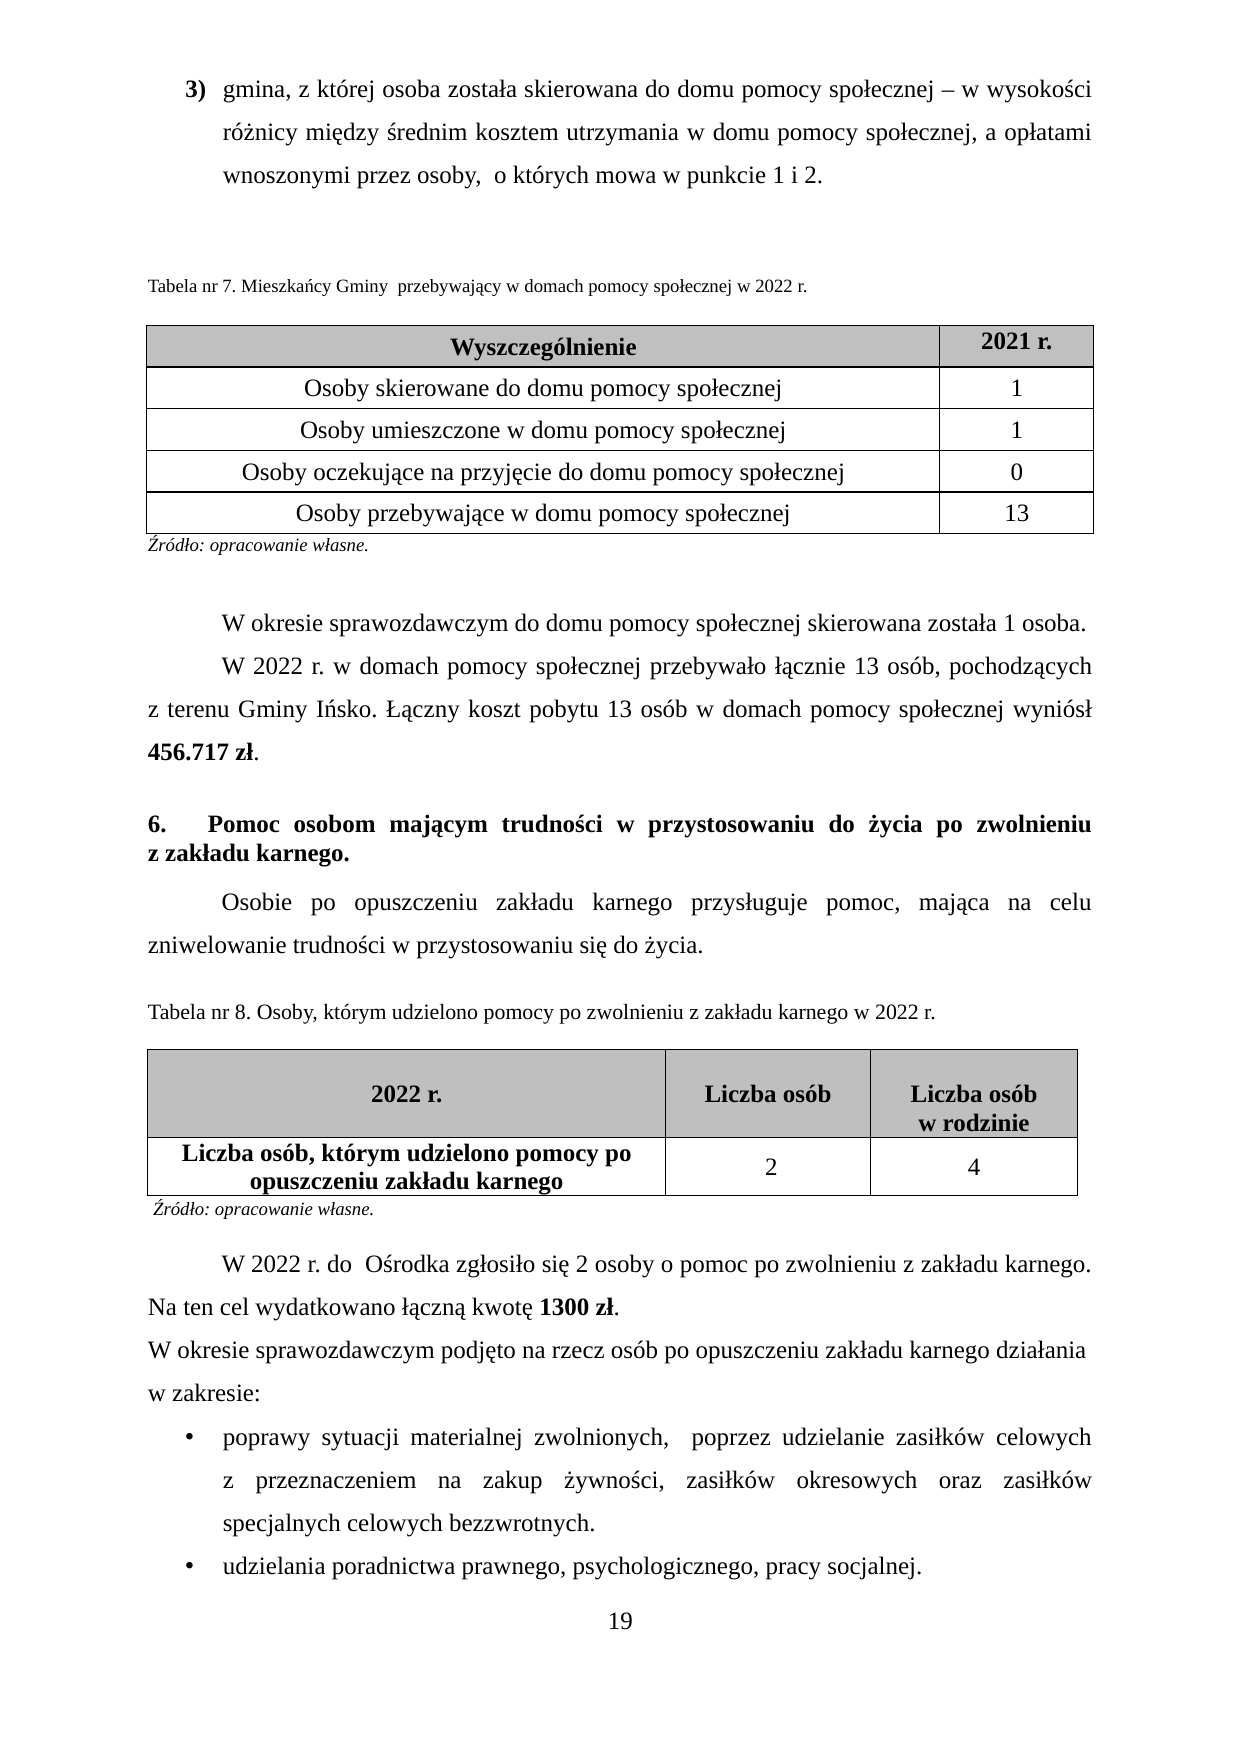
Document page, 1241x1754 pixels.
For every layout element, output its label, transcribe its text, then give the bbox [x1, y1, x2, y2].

table_cell Liczba osób, którym udzielono pomocy po opuszczeniu zakładu karnego [148, 1138, 665, 1195]
table_header 2021 r. [940, 326, 1093, 366]
table_cell 0 [940, 451, 1093, 491]
text Źródło: opracowanie własne. [148, 1196, 1093, 1220]
list gmina, z której osoba została skierowana do domu pomocy społecznej – w wysokości różnicy między średnim kosztem utrzymania w domu pomocy społecznej, a opłatami wnoszonymi przez osoby, o których mowa w punkcie 1 i 2. [185, 74, 1093, 189]
text W 2022 r. w domach pomocy społecznej przebywało łącznie 13 osób, pochodzących z terenu Gminy Ińsko. Łączny koszt pobytu 13 osób w domach pomocy społecznej wyniósł 456.717 zł. [148, 651, 1093, 766]
text Źródło: opracowanie własne. [148, 534, 1093, 555]
text W 2022 r. do Ośrodka zgłosiło się 2 osoby o pomoc po zwolnieniu z zakładu karnego. Na ten cel wydatkowano łączną kwotę 1300 zł. [148, 1249, 1093, 1321]
table_cell 13 [940, 493, 1093, 533]
table_header Liczba osób [666, 1050, 870, 1137]
table_cell 1 [940, 368, 1093, 408]
list poprawy sytuacji materialnej zwolnionych, poprzez udzielanie zasiłków celowych z przeznaczeniem na zakup żywności, zasiłków okresowych oraz zasiłków specjalnych celowych bezzwrotnych. [185, 1422, 1093, 1537]
table_cell Osoby oczekujące na przyjęcie do domu pomocy społecznej [147, 451, 939, 491]
table_header Liczba osób w rodzinie [871, 1050, 1077, 1137]
text Tabela nr 7. Mieszkańcy Gminy przebywający w domach pomocy społecznej w 2022 r. [148, 275, 1093, 297]
text Osobie po opuszczeniu zakładu karnego przysługuje pomoc, mająca na celu zniwelowanie trudności w przystosowaniu się do życia. [148, 887, 1093, 959]
table_cell 4 [871, 1138, 1077, 1195]
table_header Wyszczególnienie [147, 326, 939, 366]
table_cell Osoby przebywające w domu pomocy społecznej [147, 493, 939, 533]
table_cell Osoby umieszczone w domu pomocy społecznej [147, 409, 939, 450]
text W okresie sprawozdawczym do domu pomocy społecznej skierowana została 1 osoba. [148, 608, 1093, 637]
list 6. Pomoc osobom mającym trudności w przystosowaniu do życia po zwolnieniu z zakładu karnego. [148, 809, 1093, 867]
text Tabela nr 8. Osoby, którym udzielono pomocy po zwolnieniu z zakładu karnego w 2022 r. [148, 999, 1093, 1024]
table_cell Osoby skierowane do domu pomocy społecznej [147, 368, 939, 408]
table_cell 2 [666, 1138, 870, 1195]
list udzielania poradnictwa prawnego, psychologicznego, pracy socjalnej. [185, 1551, 1093, 1580]
table_header 2022 r. [148, 1050, 665, 1137]
table_cell 1 [940, 409, 1093, 450]
text W okresie sprawozdawczym podjęto na rzecz osób po opuszczeniu zakładu karnego działania w zakresie: [148, 1335, 1093, 1407]
